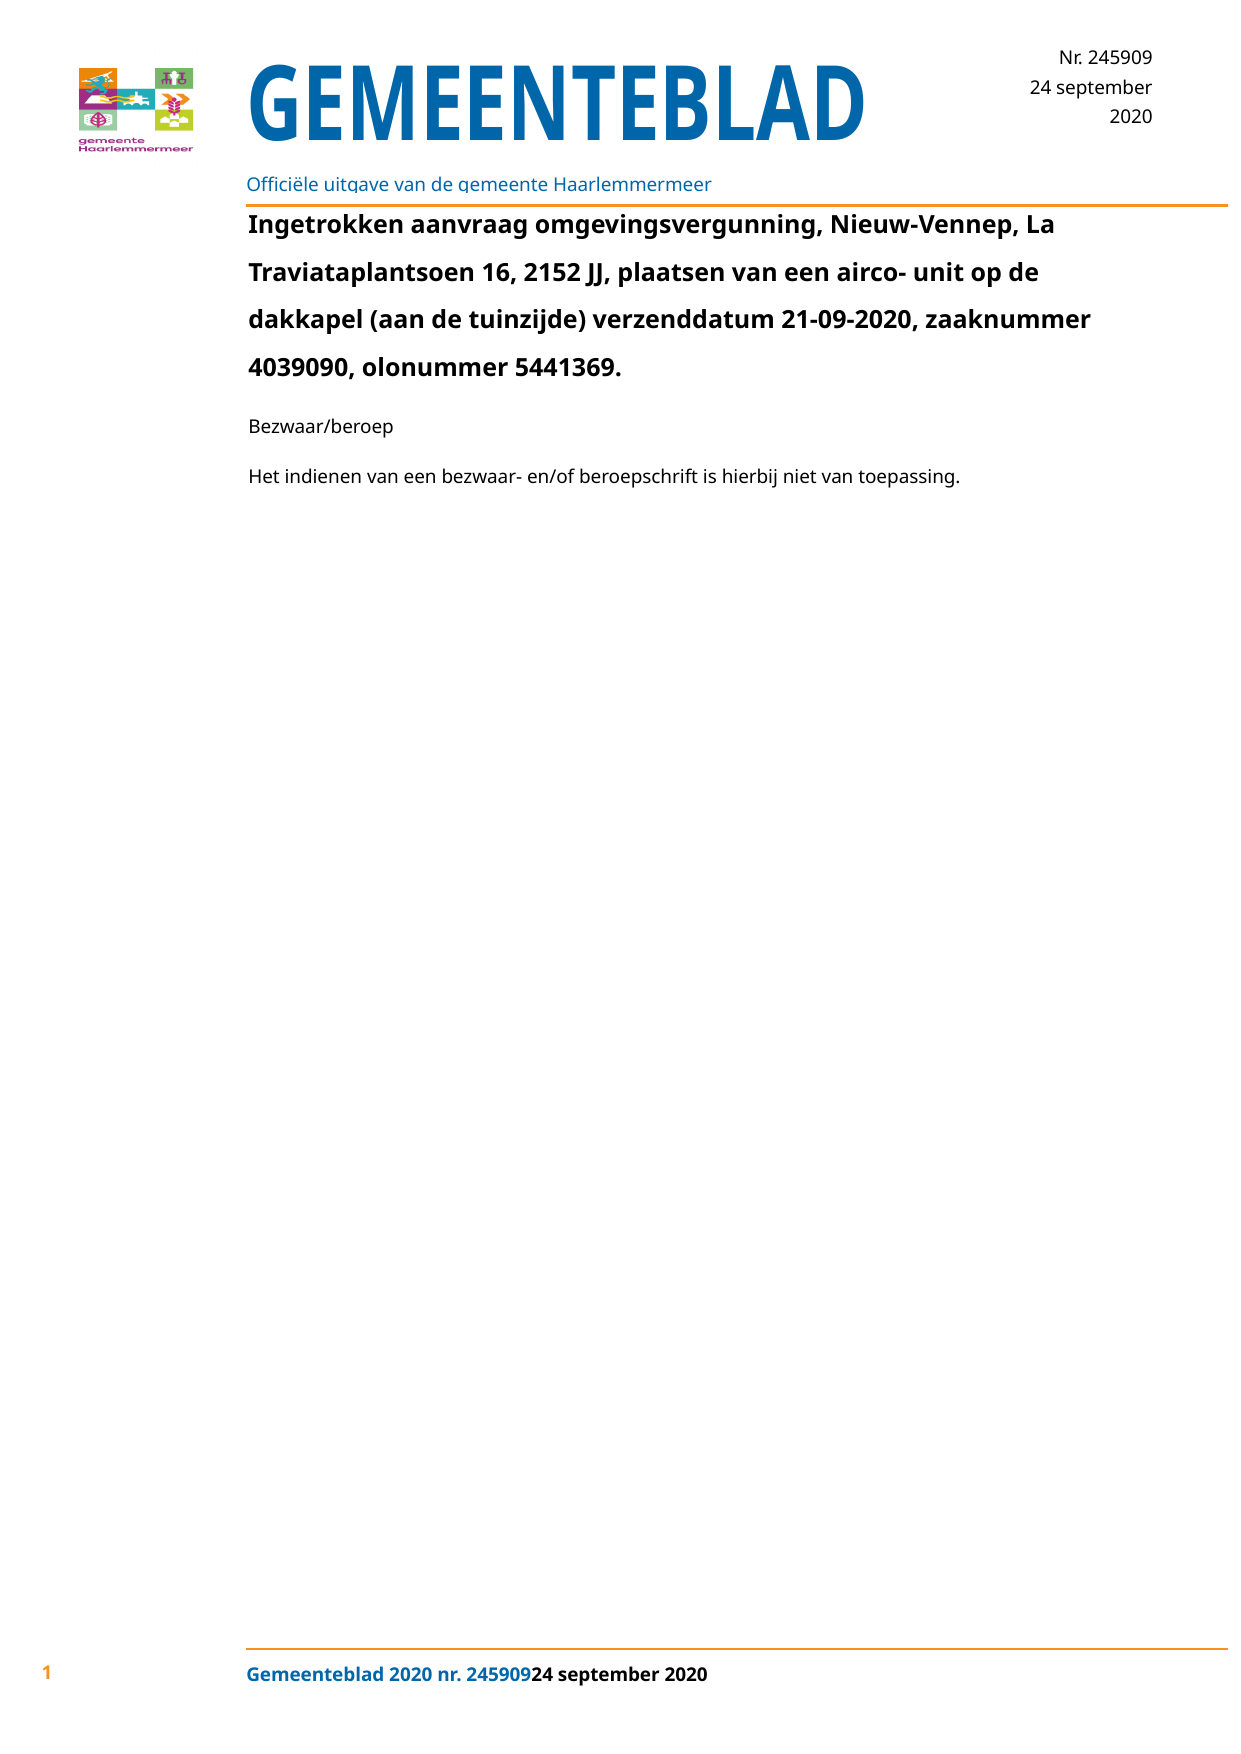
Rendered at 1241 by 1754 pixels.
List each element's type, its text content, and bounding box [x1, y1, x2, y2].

text Ingetrokken aanvraag omgevingsvergunning, Nieuw-Vennep, La Traviataplantsoen 16, 2152 JJ, plaatsen van een airco- unit op de dakkapel (aan de tuinzijde) verzenddatum 21-09-2020, zaaknummer 4039090, olonummer 5441369. [248, 207, 1152, 384]
text Het indienen van een bezwaar- en/of beroepschrift is hierbij niet van toepassing. [248, 463, 1152, 489]
text Bezwaar/beroep [248, 413, 1152, 439]
picture [41, 47, 231, 172]
